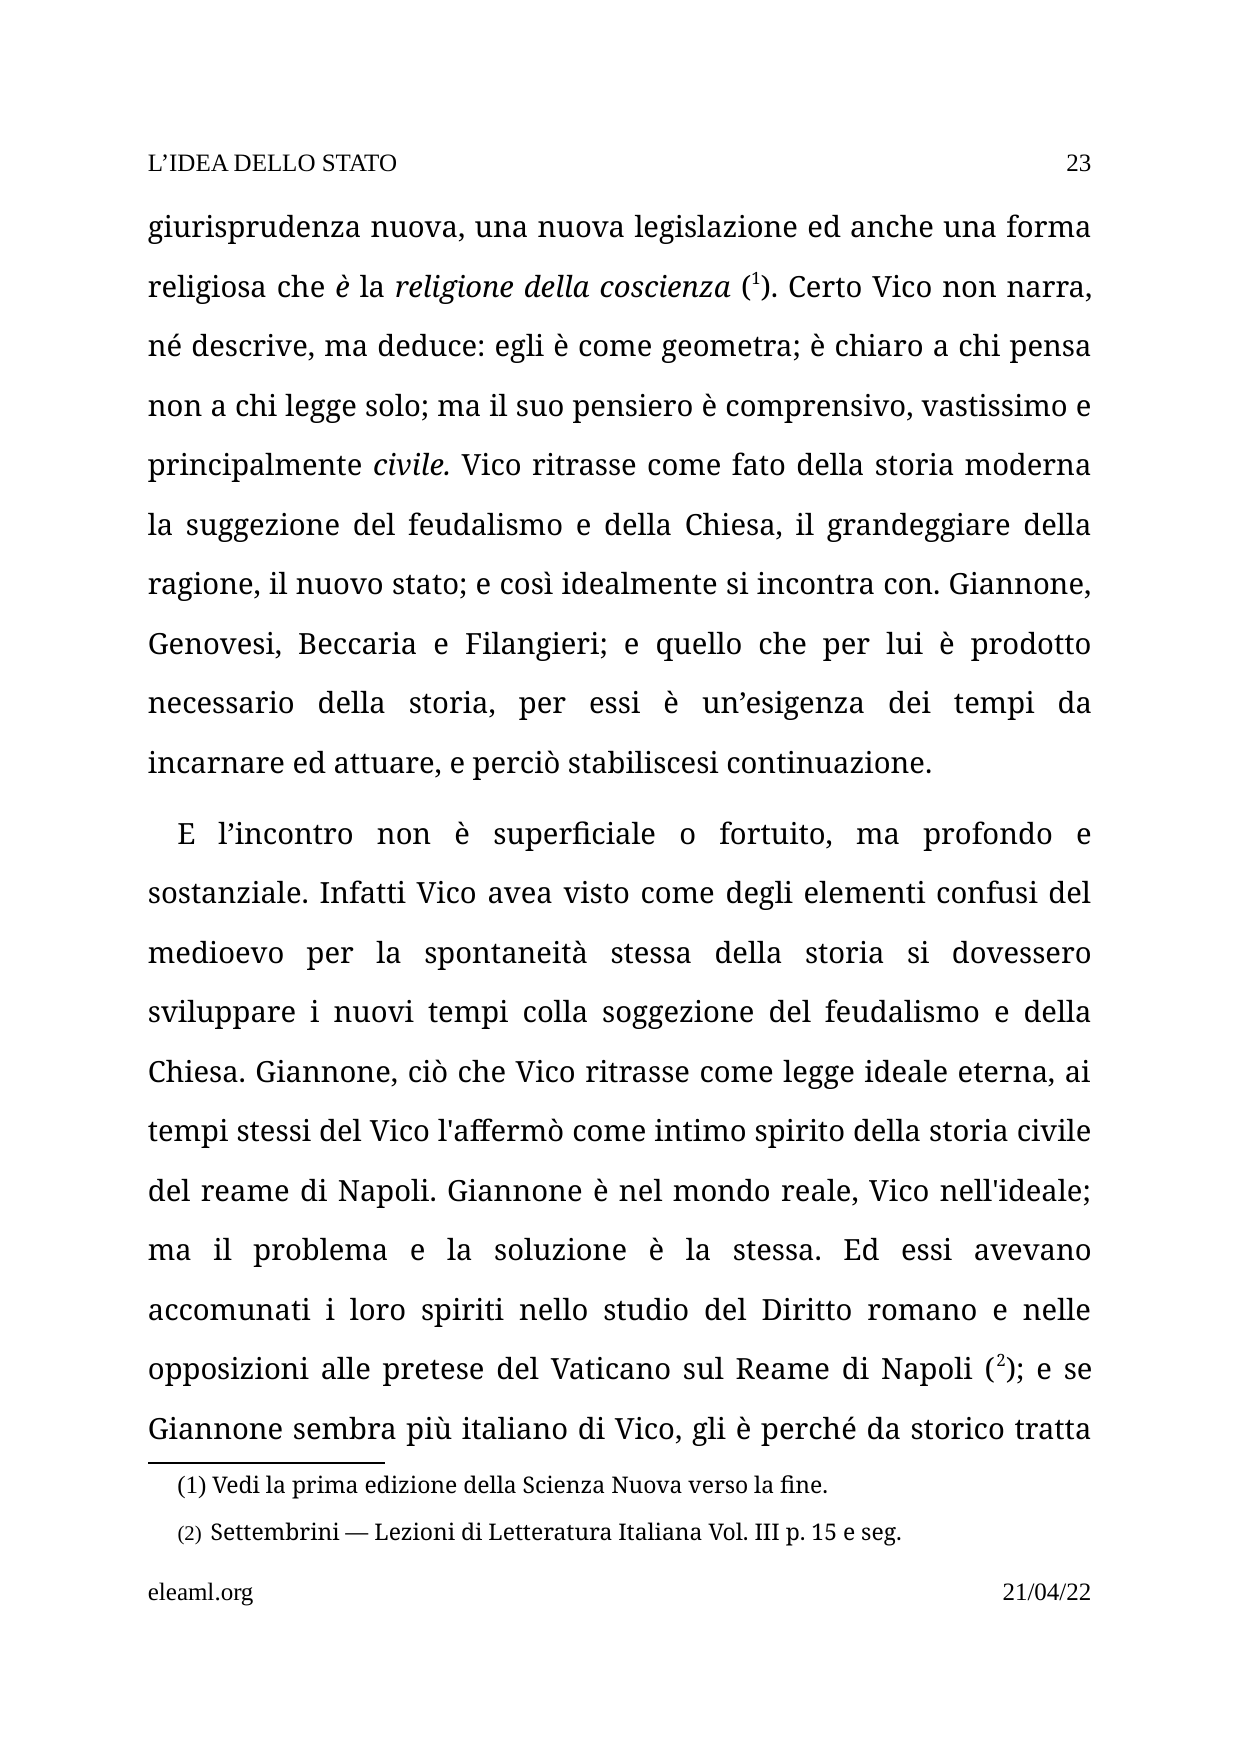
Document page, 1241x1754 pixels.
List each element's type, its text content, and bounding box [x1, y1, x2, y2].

text E l’incontro non è superficiale o fortuito, ma profondo e sostanziale. Infatti Vico avea visto come degli elementi confusi del medioevo per la spontaneità stessa della storia si dovessero sviluppare i nuovi tempi colla soggezione del feudalismo e della Chiesa. Giannone, ciò che Vico ritrasse come legge ideale eterna, ai tempi stessi del Vico l'affermò come intimo spirito della storia civile del reame di Napoli. Giannone è nel mondo reale, Vico nell'ideale; ma il problema e la soluzione è la stessa. Ed essi avevano accomunati i loro spiriti nello studio del Diritto romano e nelle opposizioni alle pretese del Vaticano sul Reame di Napoli (); e se Giannone sembra più italiano di Vico, gli è perché da storico tratta [148, 813, 1093, 1448]
text Vedi la prima edizione della Scienza Nuova verso la fine. [148, 1469, 1093, 1501]
text giurisprudenza nuova, una nuova legislazione ed anche una forma religiosa che è la religione della coscienza (). Certo Vico non narra, né descrive, ma deduce: egli è come geometra; è chiaro a chi pensa non a chi legge solo; ma il suo pensiero è comprensivo, vastissimo e principalmente civile. Vico ritrasse come fato della storia moderna la suggezione del feudalismo e della Chiesa, il grandeggiare della ragione, il nuovo stato; e così idealmente si incontra con. Giannone, Genovesi, Beccaria e Filangieri; e quello che per lui è prodotto necessario della storia, per essi è un’esigenza dei tempi da incarnare ed attuare, e perciò stabiliscesi continuazione. [148, 207, 1093, 782]
text Settembrini — Lezioni di Letteratura Italiana Vol. III p. 15 e seg. [148, 1516, 1093, 1547]
